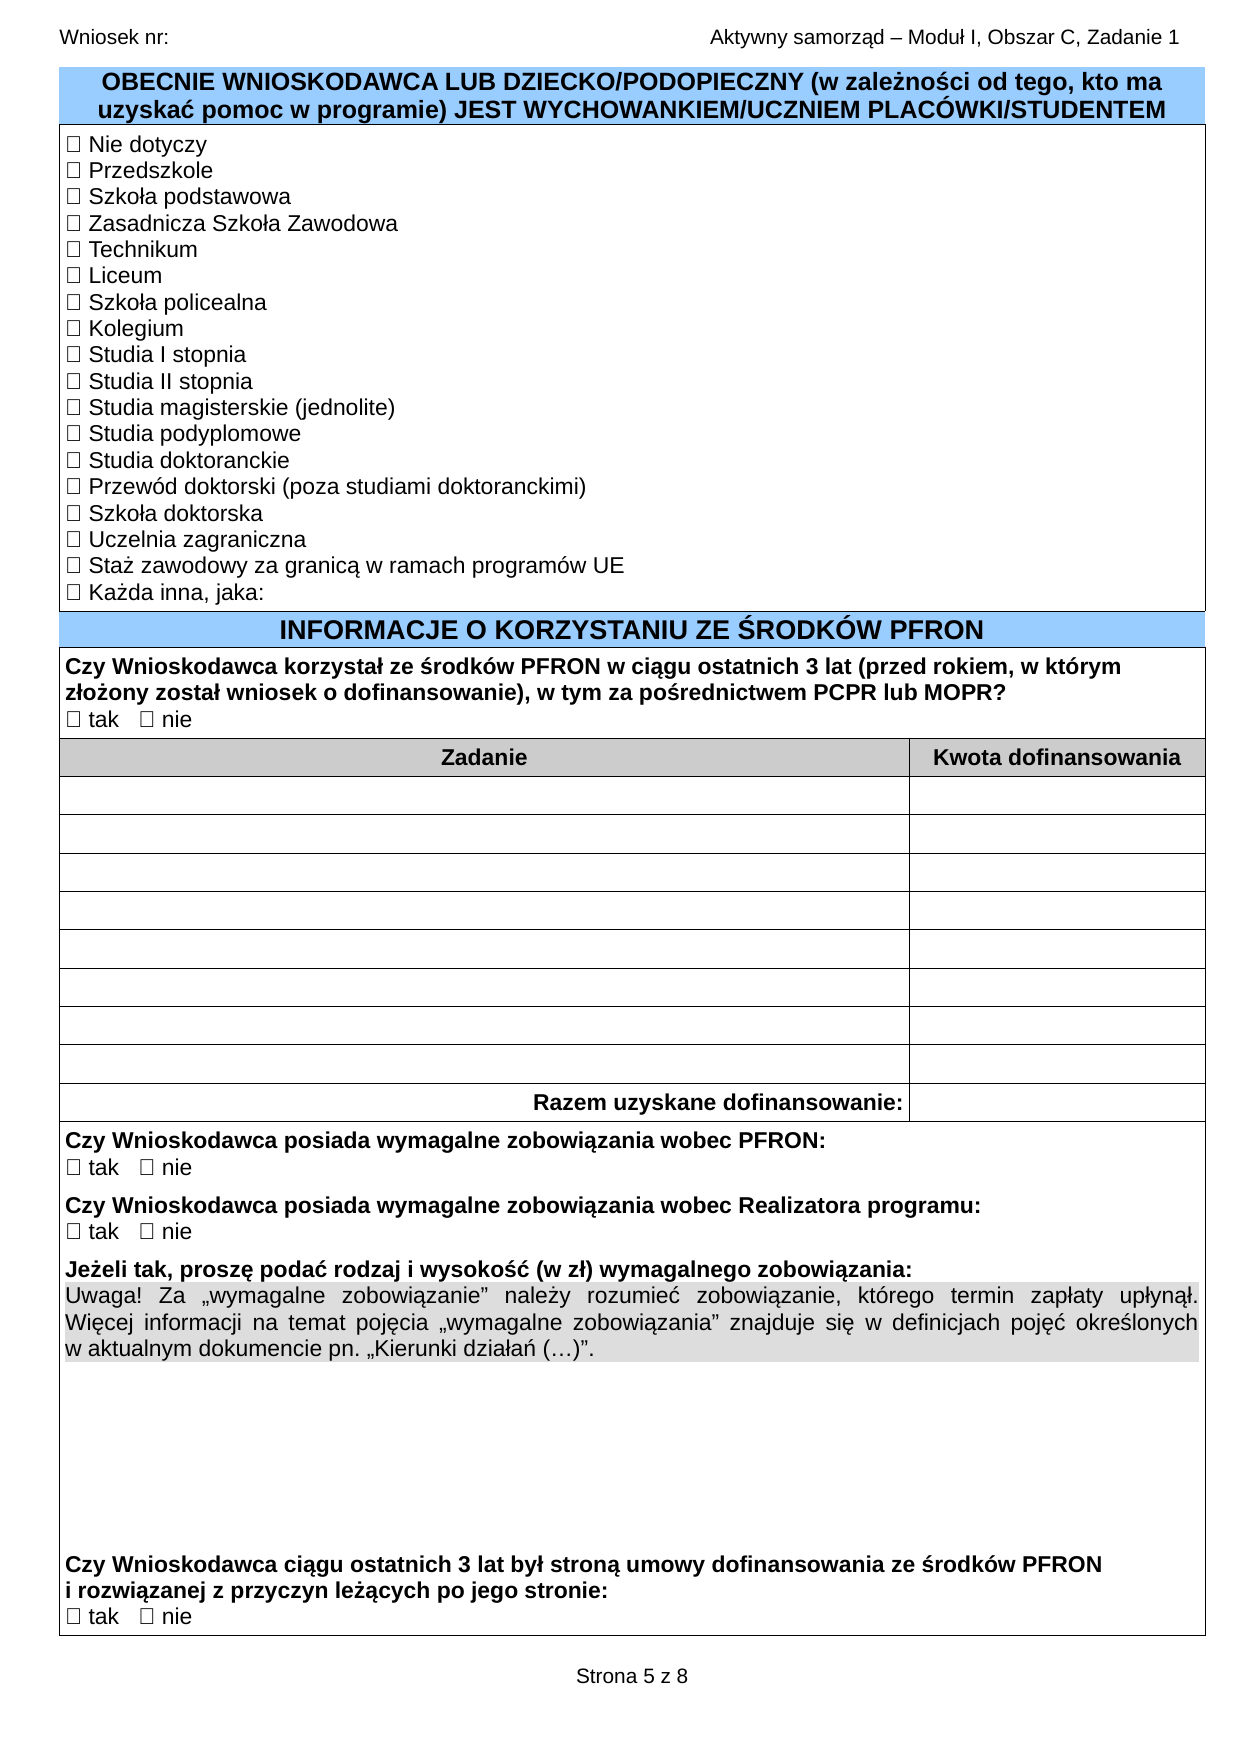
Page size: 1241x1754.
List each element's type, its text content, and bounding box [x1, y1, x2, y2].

table_header Czy Wnioskodawca korzystał ze środków PFRON w ciągu ostatnich 3 lat (przed rokiem, w którym złożony został wniosek o dofinansowanie), w tym za pośrednictwem PCPR lub MOPR?  tak  nie [60, 648, 1205, 738]
table_cell [60, 815, 909, 853]
table_cell [910, 854, 1205, 891]
table_cell Czy Wnioskodawca posiada wymagalne zobowiązania wobec PFRON:  tak  nie Czy Wnioskodawca posiada wymagalne zobowiązania wobec Realizatora programu:  tak  nie Jeżeli tak, proszę podać rodzaj i wysokość (w zł) wymagalnego zobowiązania: Uwaga! Za „wymagalne zobowiązanie” należy rozumieć zobowiązanie, którego termin zapłaty upłynął. Więcej informacji na temat pojęcia „wymagalne zobowiązania” znajduje się w definicjach pojęć określonych w aktualnym dokumencie pn. „Kierunki działań (…)”. [60, 1122, 1205, 1367]
table_cell [60, 1007, 909, 1044]
table_cell [60, 777, 909, 814]
table_cell [910, 969, 1205, 1006]
table_cell [910, 815, 1205, 853]
table_cell Kwota dofinansowania [910, 739, 1205, 776]
table_cell Czy Wnioskodawca ciągu ostatnich 3 lat był stroną umowy dofinansowania ze środków PFRON i rozwiązanej z przyczyn leżących po jego stronie:  tak  nie [60, 1545, 1205, 1635]
table_cell [60, 969, 909, 1006]
table_cell [910, 930, 1205, 968]
subtitle OBECNIE WNIOSKODAWCA LUB DZIECKO/PODOPIECZNY (w zależności od tego, kto ma uzyskać pomoc w programie) JEST WYCHOWANKIEM/UCZNIEM PLACÓWKI/STUDENTEM [59, 67, 1205, 124]
table_cell [60, 854, 909, 891]
table_cell [60, 930, 909, 968]
table_cell Razem uzyskane dofinansowanie: [60, 1084, 909, 1121]
table_cell Zadanie [60, 739, 909, 776]
subtitle INFORMACJE O KORZYSTANIU ZE ŚRODKÓW PFRON [59, 612, 1205, 647]
table_cell [910, 1084, 1205, 1121]
table_header  Nie dotyczy  Przedszkole  Szkoła podstawowa  Zasadnicza Szkoła Zawodowa  Technikum  Liceum  Szkoła policealna  Kolegium  Studia I stopnia  Studia II stopnia  Studia magisterskie (jednolite)  Studia podyplomowe  Studia doktoranckie  Przewód doktorski (poza studiami doktoranckimi)  Szkoła doktorska  Uczelnia zagraniczna  Staż zawodowy za granicą w ramach programów UE  Każda inna, jaka: [60, 125, 1205, 611]
table_cell [60, 892, 909, 929]
table_cell [910, 777, 1205, 814]
table_cell [60, 1367, 1205, 1545]
table_cell [910, 1007, 1205, 1044]
table_cell [60, 1045, 909, 1083]
table_cell [910, 892, 1205, 929]
table_cell [910, 1045, 1205, 1083]
